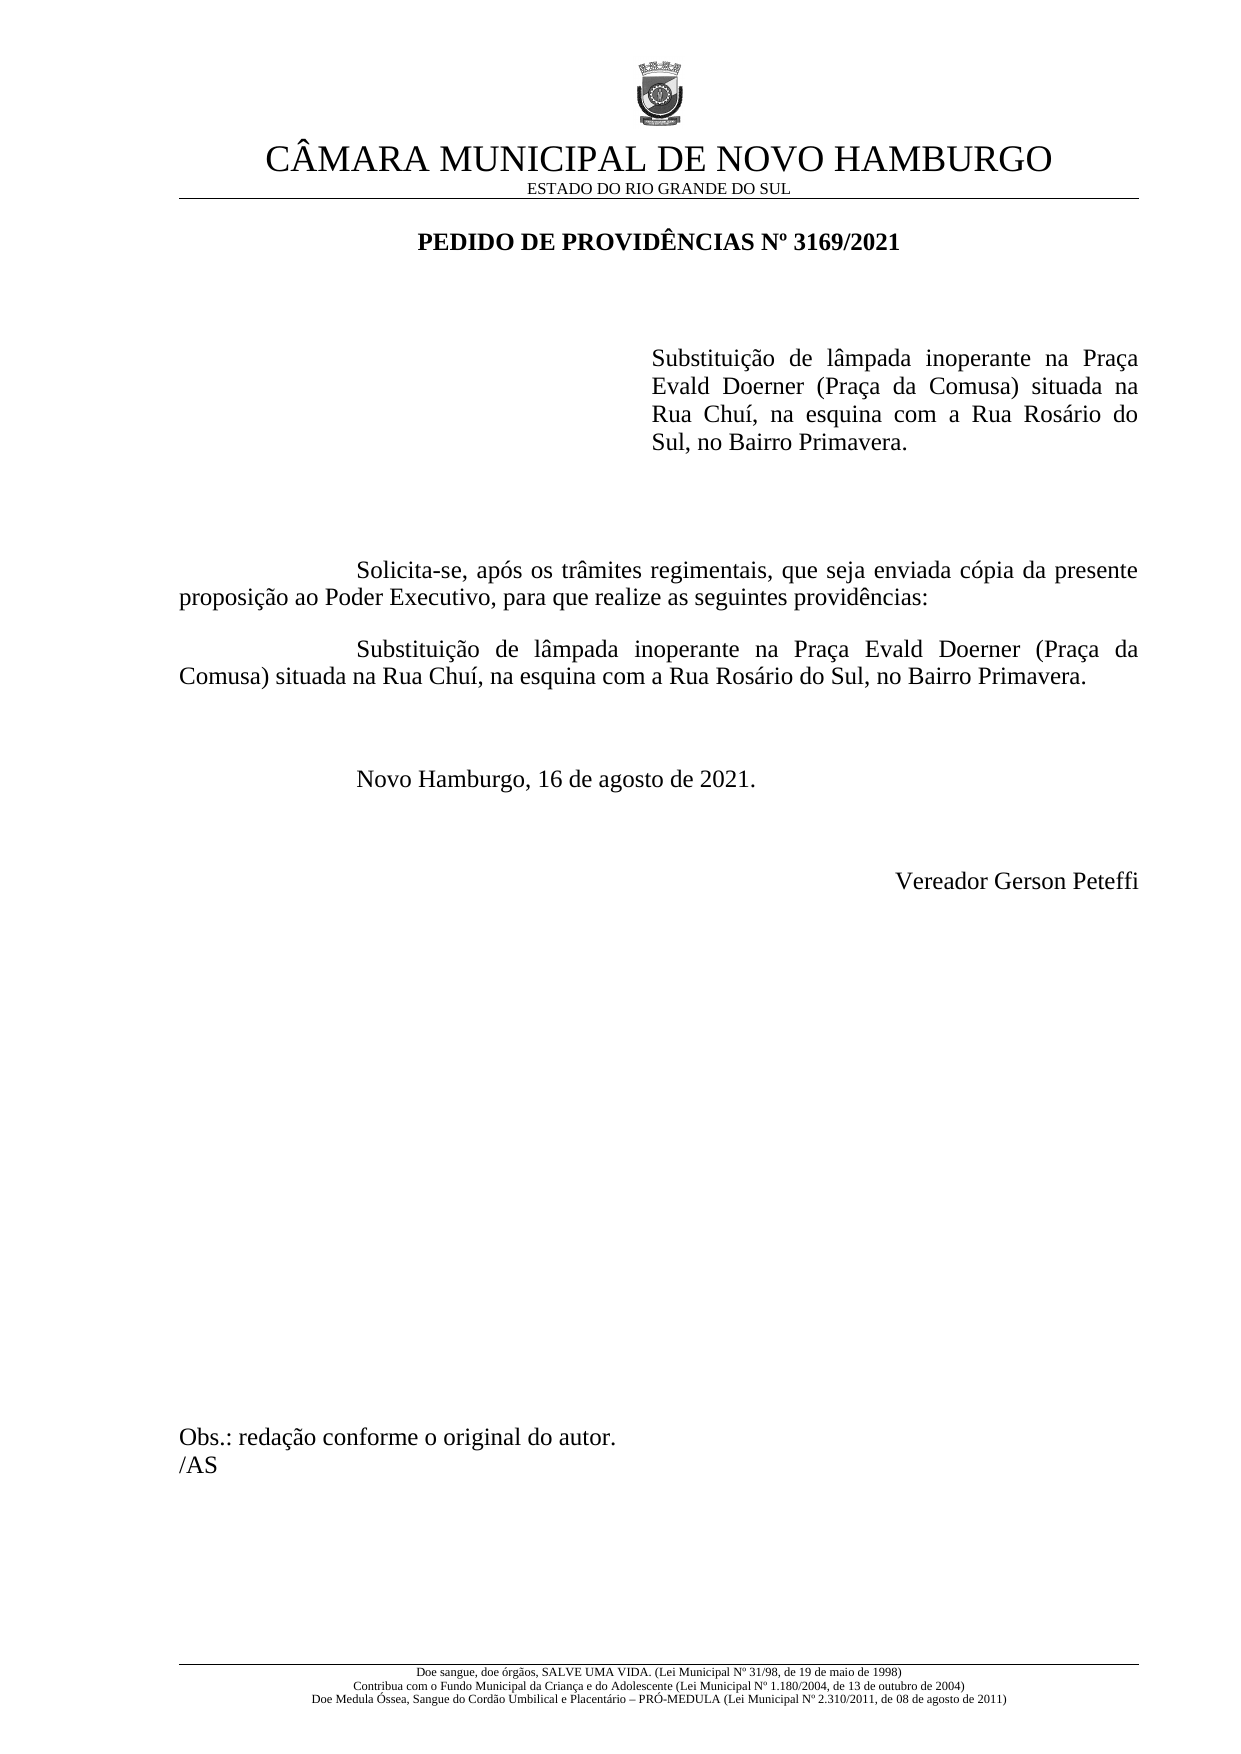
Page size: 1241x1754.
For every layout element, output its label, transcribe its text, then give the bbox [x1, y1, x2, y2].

text Solicita-se, após os trâmites regimentais, que seja enviada cópia da presente proposição ao Poder Executivo, para que realize as seguintes providências: [179, 556, 1139, 611]
text Novo Hamburgo, 16 de agosto de 2021. [179, 765, 1139, 793]
text Vereador Gerson Peteffi [179, 867, 1139, 895]
text PEDIDO DE PROVIDÊNCIAS Nº 3169/2021 [179, 228, 1139, 256]
text Substituição de lâmpada inoperante na Praça Evald Doerner (Praça da Comusa) situada na Rua Chuí, na esquina com a Rua Rosário do Sul, no Bairro Primavera. [651, 344, 1139, 455]
text Obs.: redação conforme o original do autor. [179, 1423, 1139, 1451]
text /AS [179, 1451, 1139, 1479]
text Substituição de lâmpada inoperante na Praça Evald Doerner (Praça da Comusa) situada na Rua Chuí, na esquina com a Rua Rosário do Sul, no Bairro Primavera. [179, 635, 1139, 690]
